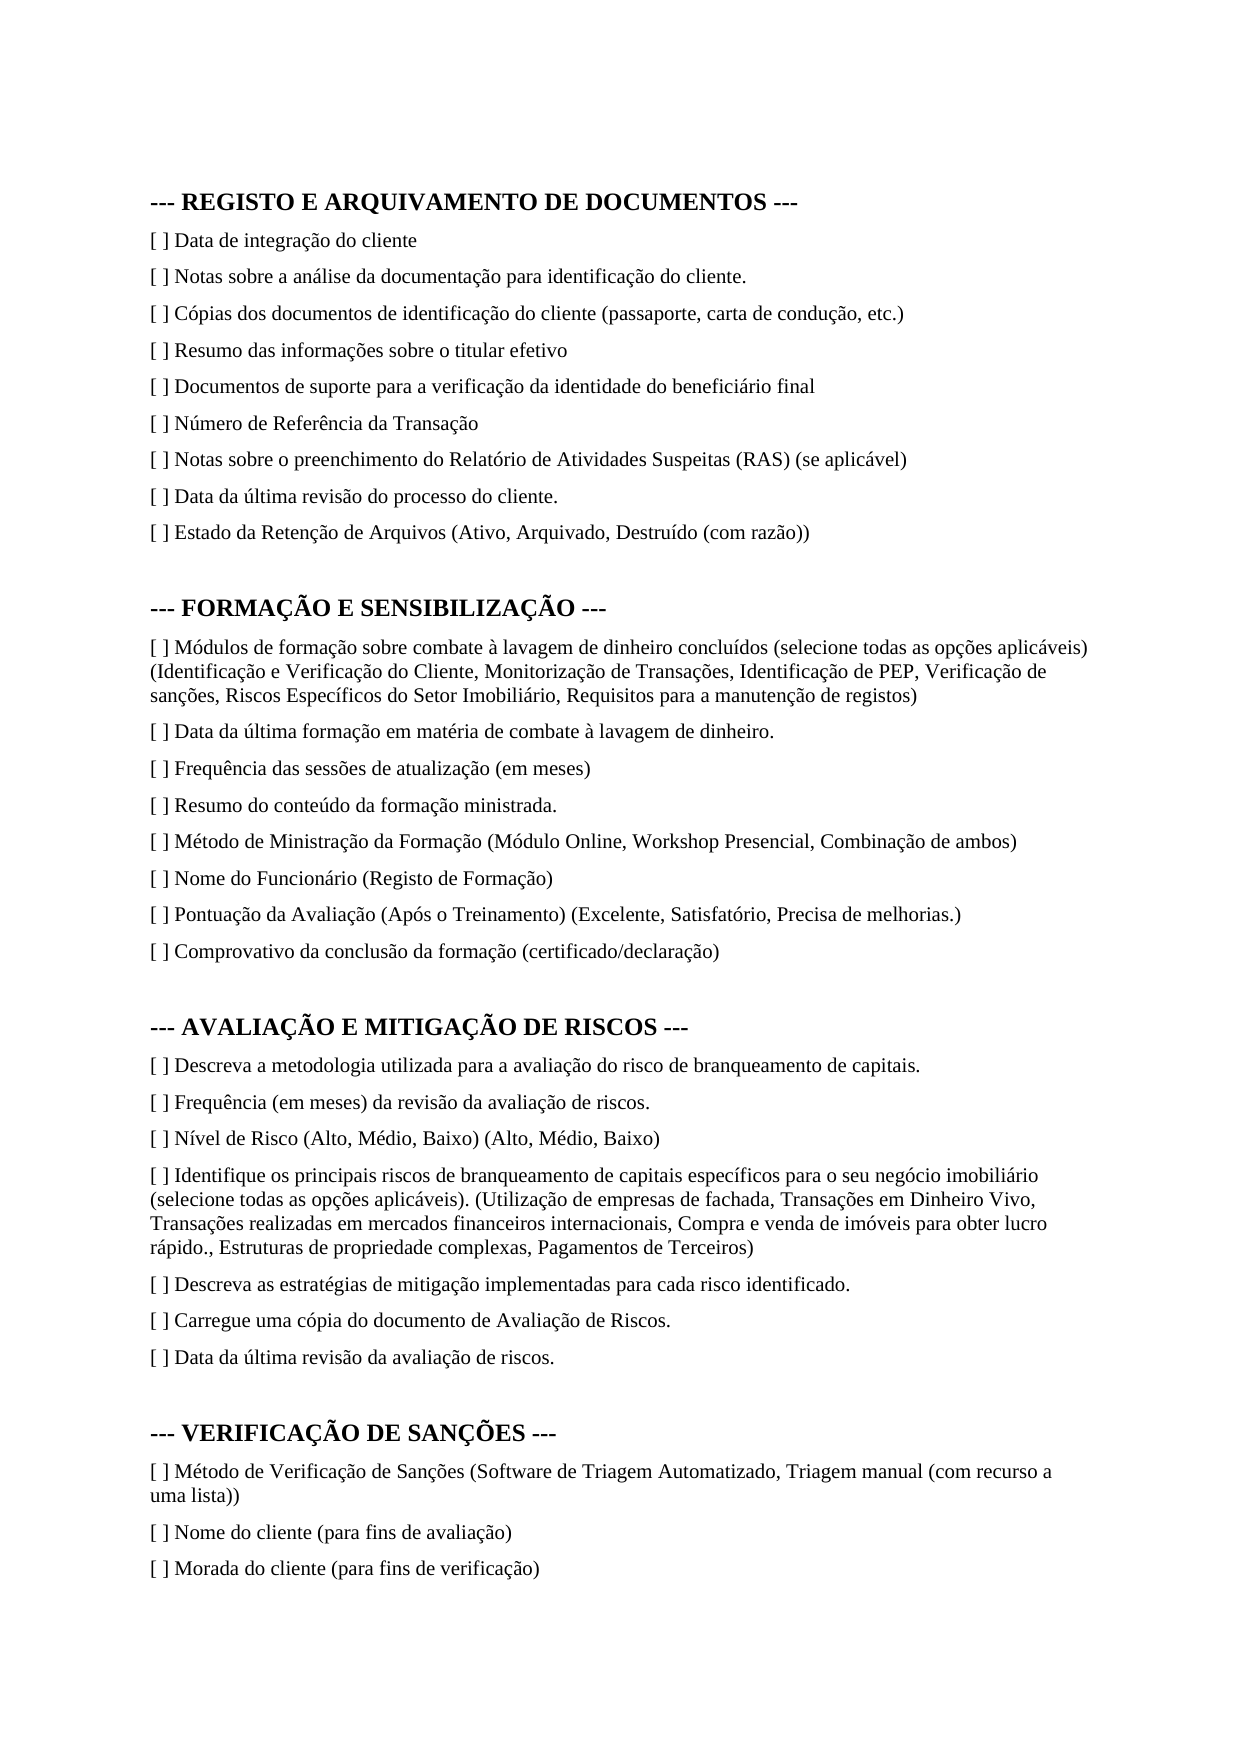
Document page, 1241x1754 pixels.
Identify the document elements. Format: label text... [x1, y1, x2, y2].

text [ ] Frequência (em meses) da revisão da avaliação de riscos. [150, 1090, 1090, 1114]
text [ ] Identifique os principais riscos de branqueamento de capitais específicos para o seu negócio imobiliário (selecione todas as opções aplicáveis). (Utilização de empresas de fachada, Transações em Dinheiro Vivo, Transações realizadas em mercados financeiros internacionais, Compra e venda de imóveis para obter lucro rápido., Estruturas de propriedade complexas, Pagamentos de Terceiros) [150, 1163, 1090, 1259]
text [ ] Resumo do conteúdo da formação ministrada. [150, 792, 1090, 817]
text [ ] Pontuação da Avaliação (Após o Treinamento) (Excelente, Satisfatório, Precisa de melhorias.) [150, 902, 1090, 926]
text [ ] Método de Ministração da Formação (Módulo Online, Workshop Presencial, Combinação de ambos) [150, 829, 1090, 853]
text [ ] Carregue uma cópia do documento de Avaliação de Riscos. [150, 1308, 1090, 1332]
text [ ] Resumo das informações sobre o titular efetivo [150, 337, 1090, 362]
text [ ] Descreva as estratégias de mitigação implementadas para cada risco identificado. [150, 1272, 1090, 1296]
text [ ] Número de Referência da Transação [150, 411, 1090, 435]
text [ ] Nível de Risco (Alto, Médio, Baixo) (Alto, Médio, Baixo) [150, 1126, 1090, 1150]
text [ ] Documentos de suporte para a verificação da identidade do beneficiário final [150, 374, 1090, 398]
text [ ] Método de Verificação de Sanções (Software de Triagem Automatizado, Triagem manual (com recurso a uma lista)) [150, 1459, 1090, 1507]
text [ ] Data da última revisão do processo do cliente. [150, 484, 1090, 508]
text --- FORMAÇÃO E SENSIBILIZAÇÃO --- [150, 593, 1090, 622]
text [ ] Comprovativo da conclusão da formação (certificado/declaração) [150, 939, 1090, 963]
text [ ] Notas sobre a análise da documentação para identificação do cliente. [150, 264, 1090, 288]
text --- AVALIAÇÃO E MITIGAÇÃO DE RISCOS --- [150, 1012, 1090, 1041]
text [ ] Nome do cliente (para fins de avaliação) [150, 1520, 1090, 1544]
text [ ] Descreva a metodologia utilizada para a avaliação do risco de branqueamento de capitais. [150, 1053, 1090, 1077]
text [ ] Cópias dos documentos de identificação do cliente (passaporte, carta de condução, etc.) [150, 301, 1090, 325]
text [ ] Data da última revisão da avaliação de riscos. [150, 1345, 1090, 1369]
text [ ] Morada do cliente (para fins de verificação) [150, 1556, 1090, 1580]
text --- REGISTO E ARQUIVAMENTO DE DOCUMENTOS --- [150, 187, 1090, 215]
text --- VERIFICAÇÃO DE SANÇÕES --- [150, 1418, 1090, 1447]
text [ ] Nome do Funcionário (Registo de Formação) [150, 866, 1090, 890]
text [ ] Módulos de formação sobre combate à lavagem de dinheiro concluídos (selecione todas as opções aplicáveis) (Identificação e Verificação do Cliente, Monitorização de Transações, Identificação de PEP, Verificação de sanções, Riscos Específicos do Setor Imobiliário, Requisitos para a manutenção de registos) [150, 635, 1090, 707]
text [ ] Notas sobre o preenchimento do Relatório de Atividades Suspeitas (RAS) (se aplicável) [150, 447, 1090, 471]
text [ ] Data de integração do cliente [150, 228, 1090, 252]
text [ ] Frequência das sessões de atualização (em meses) [150, 756, 1090, 780]
text [ ] Estado da Retenção de Arquivos (Ativo, Arquivado, Destruído (com razão)) [150, 520, 1090, 544]
text [ ] Data da última formação em matéria de combate à lavagem de dinheiro. [150, 719, 1090, 743]
